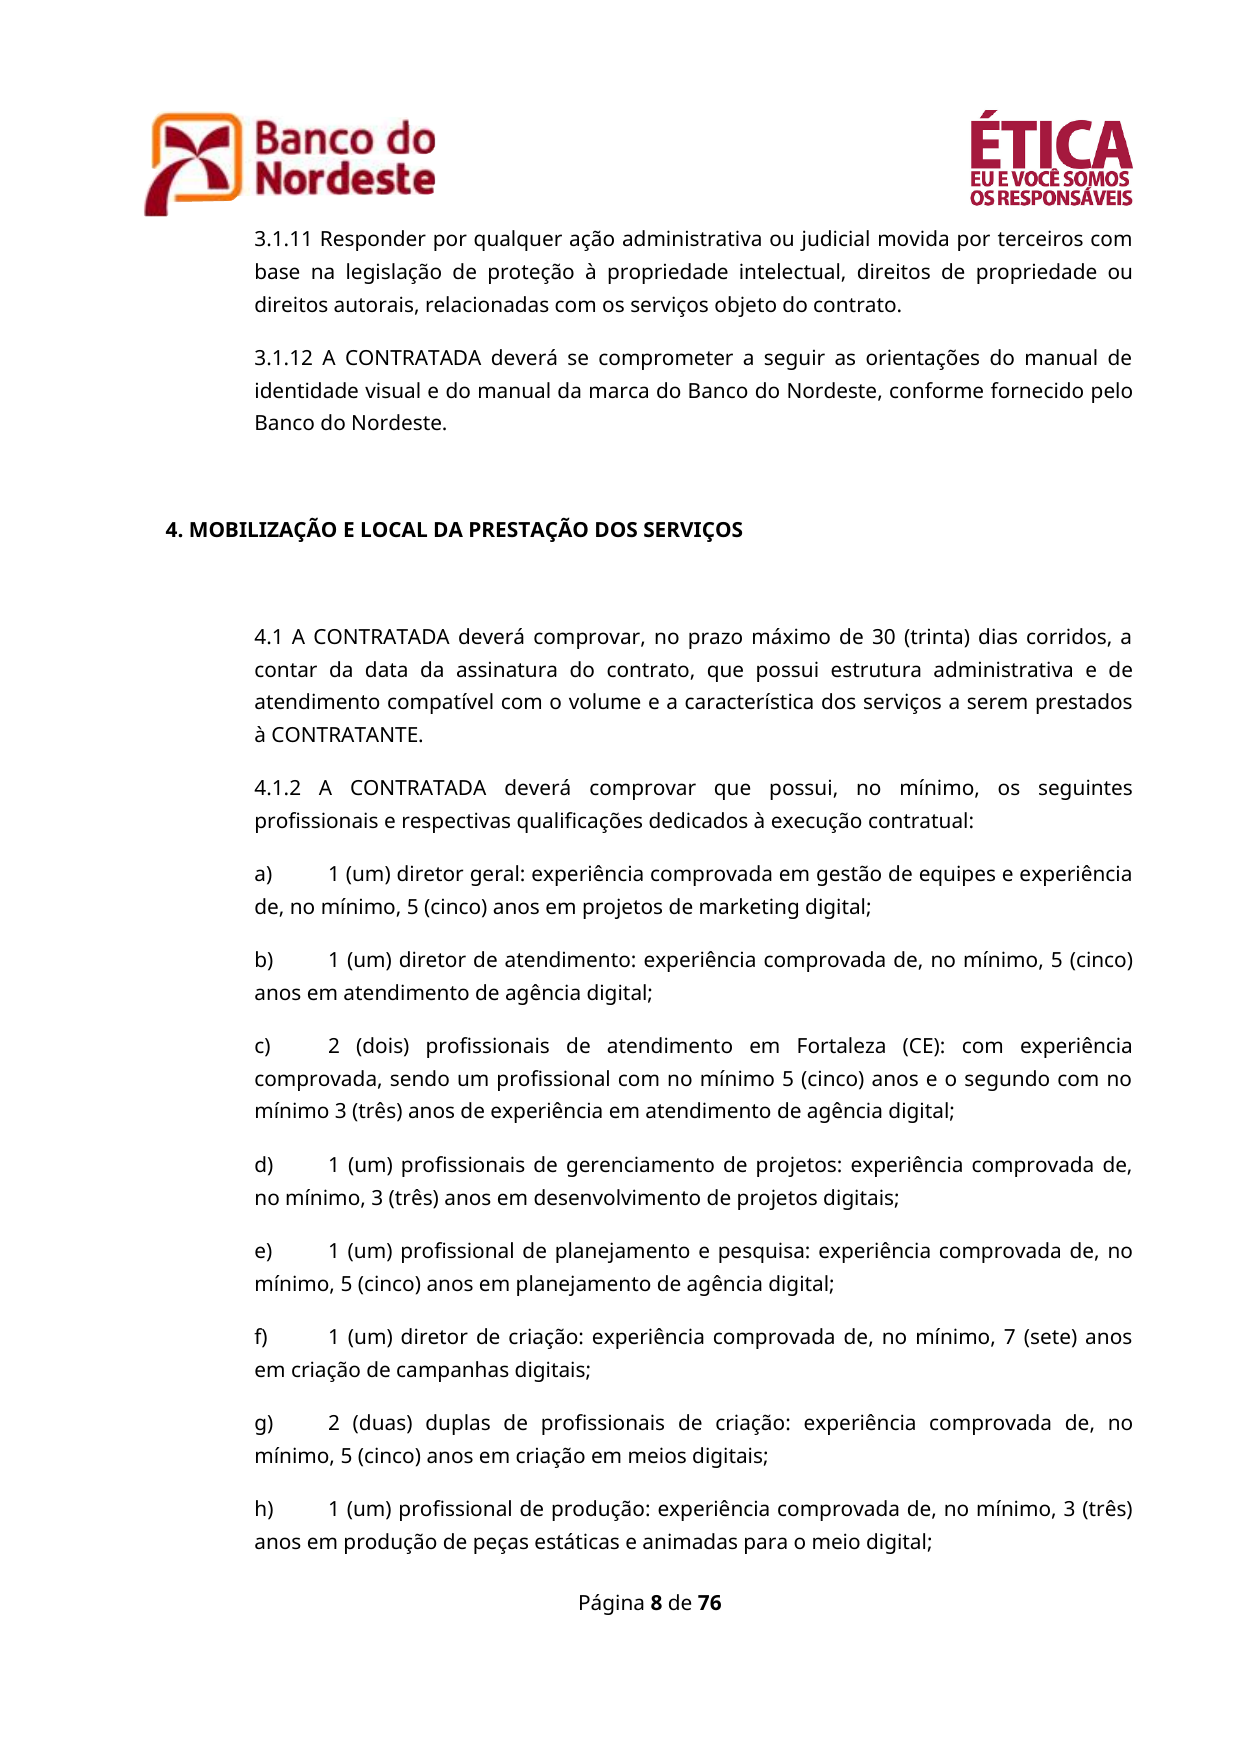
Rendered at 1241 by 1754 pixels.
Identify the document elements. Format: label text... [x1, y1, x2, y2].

text 3.1.12 A CONTRATADA deverá se comprometer a seguir as orientações do manual de identidade visual e do manual da marca do Banco do Nordeste, conforme fornecido pelo Banco do Nordeste. [254, 343, 1134, 437]
text d) 1 (um) profissionais de gerenciamento de projetos: experiência comprovada de, no mínimo, 3 (três) anos em desenvolvimento de projetos digitais; [254, 1150, 1134, 1211]
text b) 1 (um) diretor de atendimento: experiência comprovada de, no mínimo, 5 (cinco) anos em atendimento de agência digital; [254, 945, 1134, 1006]
text h) 1 (um) profissional de produção: experiência comprovada de, no mínimo, 3 (três) anos em produção de peças estáticas e animadas para o meio digital; [254, 1494, 1134, 1555]
text 4. MOBILIZAÇÃO E LOCAL DA PRESTAÇÃO DOS SERVIÇOS [165, 515, 1134, 544]
text 4.1.2 A CONTRATADA deverá comprovar que possui, no mínimo, os seguintes profissionais e respectivas qualificações dedicados à execução contratual: [254, 773, 1134, 834]
text g) 2 (duas) duplas de profissionais de criação: experiência comprovada de, no mínimo, 5 (cinco) anos em criação em meios digitais; [254, 1408, 1134, 1469]
text f) 1 (um) diretor de criação: experiência comprovada de, no mínimo, 7 (sete) anos em criação de campanhas digitais; [254, 1322, 1134, 1383]
text 4.1 A CONTRATADA deverá comprovar, no prazo máximo de 30 (trinta) dias corridos, a contar da data da assinatura do contrato, que possui estrutura administrativa e de atendimento compatível com o volume e a característica dos serviços a serem prestados à CONTRATANTE. [254, 622, 1134, 748]
text e) 1 (um) profissional de planejamento e pesquisa: experiência comprovada de, no mínimo, 5 (cinco) anos em planejamento de agência digital; [254, 1236, 1134, 1297]
text a) 1 (um) diretor geral: experiência comprovada em gestão de equipes e experiência de, no mínimo, 5 (cinco) anos em projetos de marketing digital; [254, 859, 1134, 920]
text c) 2 (dois) profissionais de atendimento em Fortaleza (CE): com experiência comprovada, sendo um profissional com no mínimo 5 (cinco) anos e o segundo com no mínimo 3 (três) anos de experiência em atendimento de agência digital; [254, 1031, 1134, 1125]
text 3.1.11 Responder por qualquer ação administrativa ou judicial movida por terceiros com base na legislação de proteção à propriedade intelectual, direitos de propriedade ou direitos autorais, relacionadas com os serviços objeto do contrato. [254, 224, 1134, 318]
